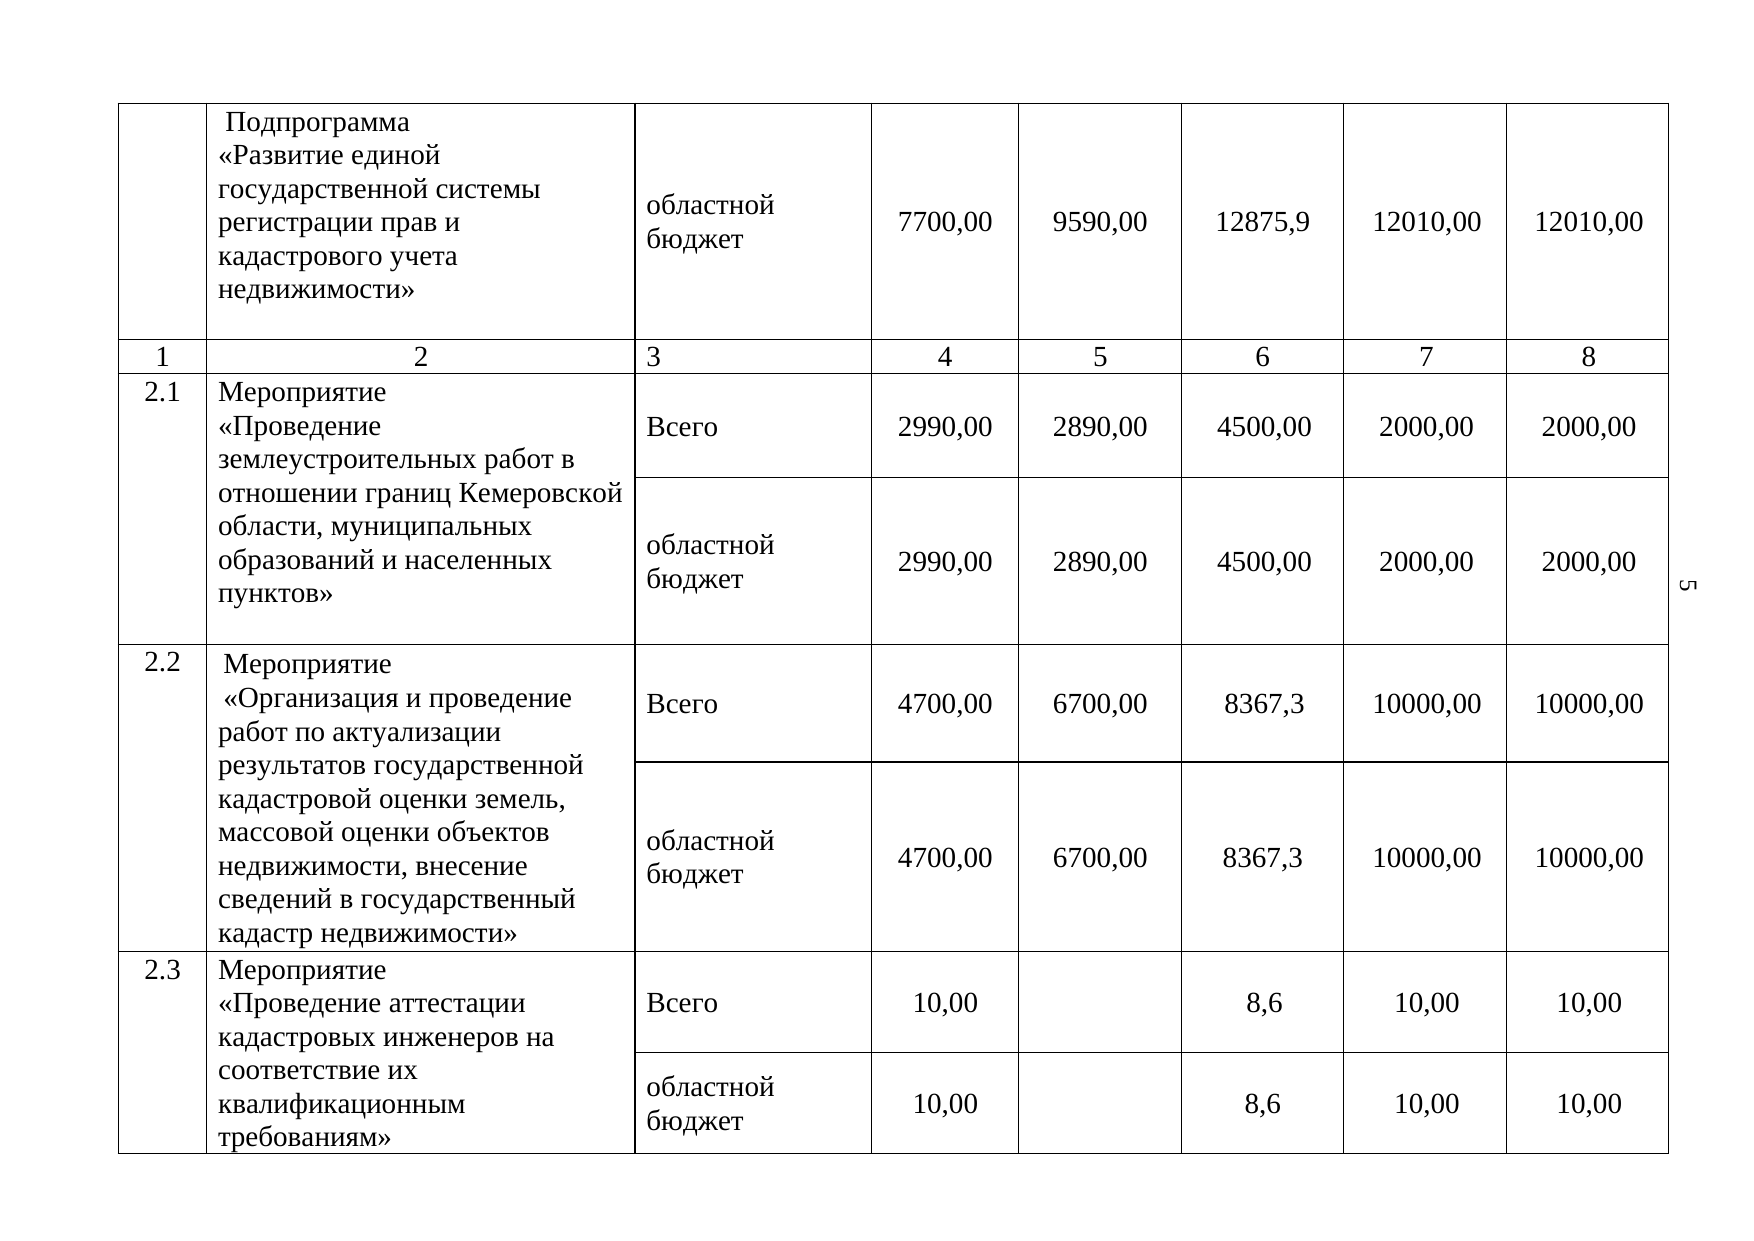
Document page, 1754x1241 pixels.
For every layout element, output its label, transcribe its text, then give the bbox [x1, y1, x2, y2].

table_cell 9590,00 [1019, 104, 1181, 338]
table_cell 8 [1507, 340, 1668, 373]
table_cell 4 [872, 340, 1018, 373]
table_cell 12010,00 [1507, 104, 1668, 338]
table_cell Подпрограмма «Развитие единой государственной системы регистрации прав и кадастрового учета недвижимости» [207, 104, 634, 338]
table_cell областной бюджет [636, 104, 871, 338]
table_cell Мероприятие «Проведение землеустроительных работ в отношении границ Кемеровской области, муниципальных образований и населенных пунктов» [207, 374, 634, 643]
table_cell 2.2 [119, 645, 206, 951]
table_cell областной бюджет [636, 478, 871, 643]
table_cell 10000,00 [1344, 645, 1506, 761]
table_cell 10,00 [1344, 1053, 1506, 1153]
table_cell 2990,00 [872, 478, 1018, 643]
table_cell 4700,00 [872, 645, 1018, 761]
table_cell 12010,00 [1344, 104, 1506, 338]
table_cell 10,00 [1507, 952, 1668, 1052]
table_cell 10000,00 [1344, 763, 1506, 951]
table_cell 7700,00 [872, 104, 1018, 338]
table_cell Всего [636, 645, 871, 761]
table_cell 12875,9 [1182, 104, 1343, 338]
table_cell 10,00 [872, 1053, 1018, 1153]
table_cell 2000,00 [1507, 478, 1668, 643]
table_cell 1 [119, 340, 206, 373]
table_cell 4700,00 [872, 763, 1018, 951]
table_cell 6700,00 [1019, 645, 1181, 761]
table_cell 10,00 [1344, 952, 1506, 1052]
table_cell 10000,00 [1507, 763, 1668, 951]
table_cell 2 [207, 340, 634, 373]
table_cell [1019, 1053, 1181, 1153]
table_cell 8367,3 [1182, 763, 1343, 951]
table_cell областной бюджет [636, 763, 871, 951]
table_cell областной бюджет [636, 1053, 871, 1153]
table_cell [1019, 952, 1181, 1052]
table_cell 2000,00 [1344, 374, 1506, 477]
table_cell 4500,00 [1182, 374, 1343, 477]
table_cell 10,00 [1507, 1053, 1668, 1153]
table_cell 10000,00 [1507, 645, 1668, 761]
table_cell 2000,00 [1344, 478, 1506, 643]
table_cell [119, 104, 206, 338]
table_cell Всего [636, 374, 871, 477]
table_cell 6700,00 [1019, 763, 1181, 951]
table_cell 8,6 [1182, 952, 1343, 1052]
table_cell Мероприятие «Организация и проведение работ по актуализации результатов государственной кадастровой оценки земель, массовой оценки объектов недвижимости, внесение сведений в государственный кадастр недвижимости» [207, 645, 634, 951]
table_cell Мероприятие «Проведение аттестации кадастровых инженеров на соответствие их квалификационным требованиям» [207, 952, 634, 1153]
table_cell 2890,00 [1019, 478, 1181, 643]
table_cell 10,00 [872, 952, 1018, 1052]
table_cell 2.1 [119, 374, 206, 643]
table_cell 3 [636, 340, 871, 373]
table_cell 2.3 [119, 952, 206, 1153]
table_cell 7 [1344, 340, 1506, 373]
table_cell 5 [1019, 340, 1181, 373]
table_cell Всего [636, 952, 871, 1052]
table_cell 8367,3 [1182, 645, 1343, 761]
table_cell 2890,00 [1019, 374, 1181, 477]
table_cell 6 [1182, 340, 1343, 373]
table_cell 8,6 [1182, 1053, 1343, 1153]
table_cell 2990,00 [872, 374, 1018, 477]
table_cell 4500,00 [1182, 478, 1343, 643]
table_cell 2000,00 [1507, 374, 1668, 477]
